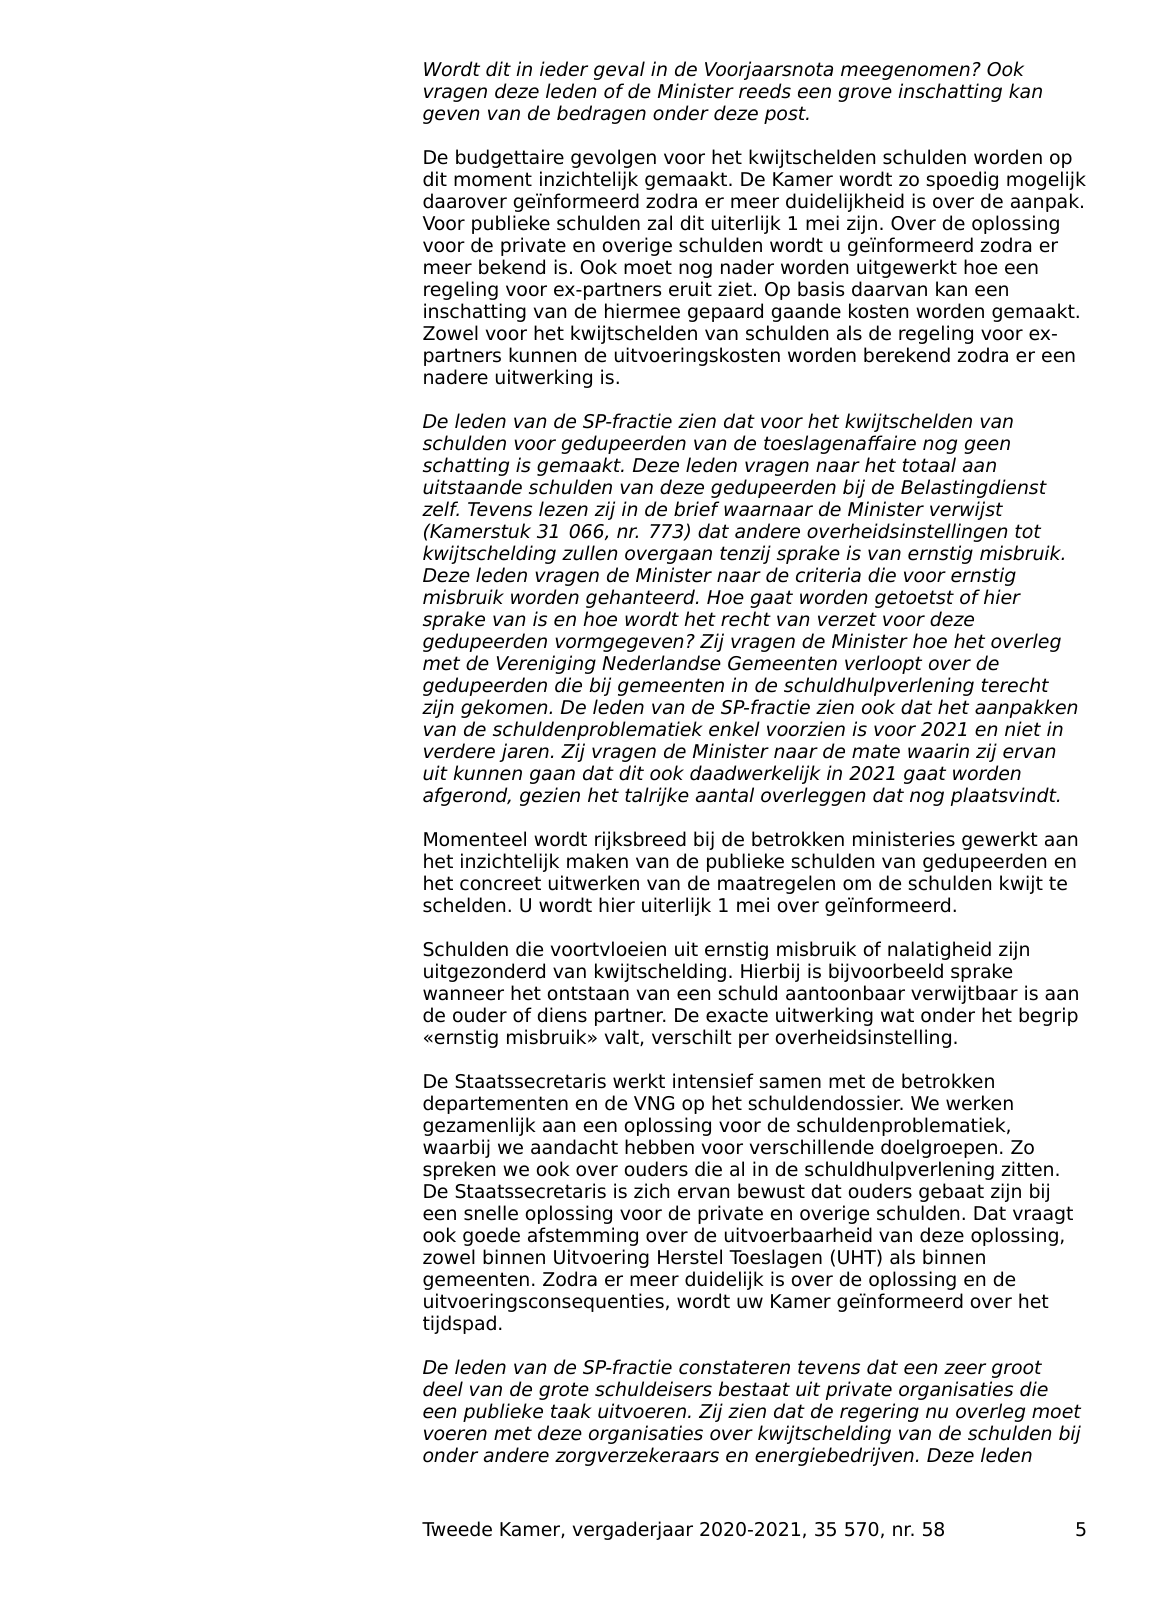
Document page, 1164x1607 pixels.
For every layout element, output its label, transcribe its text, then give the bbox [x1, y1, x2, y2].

text Momenteel wordt rijksbreed bij de betrokken ministeries gewerkt aan het inzichtelijk maken van de publieke schulden van gedupeerden en het concreet uitwerken van de maatregelen om de schulden kwijt te schelden. U wordt hier uiterlijk 1 mei over geïnformeerd. [422, 829, 1087, 917]
text De leden van de SP-fractie constateren tevens dat een zeer groot deel van de grote schuldeisers bestaat uit private organisaties die een publieke taak uitvoeren. Zij zien dat de regering nu overleg moet voeren met deze organisaties over kwijtschelding van de schulden bij onder andere zorgverzekeraars en energiebedrijven. Deze leden [422, 1357, 1087, 1467]
text Schulden die voortvloeien uit ernstig misbruik of nalatigheid zijn uitgezonderd van kwijtschelding. Hierbij is bijvoorbeeld sprake wanneer het ontstaan van een schuld aantoonbaar verwijtbaar is aan de ouder of diens partner. De exacte uitwerking wat onder het begrip «ernstig misbruik» valt, verschilt per overheidsinstelling. [422, 939, 1087, 1049]
text De leden van de SP-fractie zien dat voor het kwijtschelden van schulden voor gedupeerden van de toeslagenaffaire nog geen schatting is gemaakt. Deze leden vragen naar het totaal aan uitstaande schulden van deze gedupeerden bij de Belastingdienst zelf. Tevens lezen zij in de brief waarnaar de Minister verwijst (Kamerstuk 31 066, nr. 773) dat andere overheidsinstellingen tot kwijtschelding zullen overgaan tenzij sprake is van ernstig misbruik. Deze leden vragen de Minister naar de criteria die voor ernstig misbruik worden gehanteerd. Hoe gaat worden getoetst of hier sprake van is en hoe wordt het recht van verzet voor deze gedupeerden vormgegeven? Zij vragen de Minister hoe het overleg met de Vereniging Nederlandse Gemeenten verloopt over de gedupeerden die bij gemeenten in de schuldhulpverlening terecht zijn gekomen. De leden van de SP-fractie zien ook dat het aanpakken van de schuldenproblematiek enkel voorzien is voor 2021 en niet in verdere jaren. Zij vragen de Minister naar de mate waarin zij ervan uit kunnen gaan dat dit ook daadwerkelijk in 2021 gaat worden afgerond, gezien het talrijke aantal overleggen dat nog plaatsvindt. [422, 411, 1087, 807]
text De Staatssecretaris werkt intensief samen met de betrokken departementen en de VNG op het schuldendossier. We werken gezamenlijk aan een oplossing voor de schuldenproblematiek, waarbij we aandacht hebben voor verschillende doelgroepen. Zo spreken we ook over ouders die al in de schuldhulpverlening zitten. De Staatssecretaris is zich ervan bewust dat ouders gebaat zijn bij een snelle oplossing voor de private en overige schulden. Dat vraagt ook goede afstemming over de uitvoerbaarheid van deze oplossing, zowel binnen Uitvoering Herstel Toeslagen (UHT) als binnen gemeenten. Zodra er meer duidelijk is over de oplossing en de uitvoeringsconsequenties, wordt uw Kamer geïnformeerd over het tijdspad. [422, 1071, 1087, 1335]
text De budgettaire gevolgen voor het kwijtschelden schulden worden op dit moment inzichtelijk gemaakt. De Kamer wordt zo spoedig mogelijk daarover geïnformeerd zodra er meer duidelijkheid is over de aanpak. Voor publieke schulden zal dit uiterlijk 1 mei zijn. Over de oplossing voor de private en overige schulden wordt u geïnformeerd zodra er meer bekend is. Ook moet nog nader worden uitgewerkt hoe een regeling voor ex-partners eruit ziet. Op basis daarvan kan een inschatting van de hiermee gepaard gaande kosten worden gemaakt. Zowel voor het kwijtschelden van schulden als de regeling voor ex-partners kunnen de uitvoeringskosten worden berekend zodra er een nadere uitwerking is. [422, 147, 1087, 389]
text Wordt dit in ieder geval in de Voorjaarsnota meegenomen? Ook vragen deze leden of de Minister reeds een grove inschatting kan geven van de bedragen onder deze post. [422, 59, 1087, 125]
